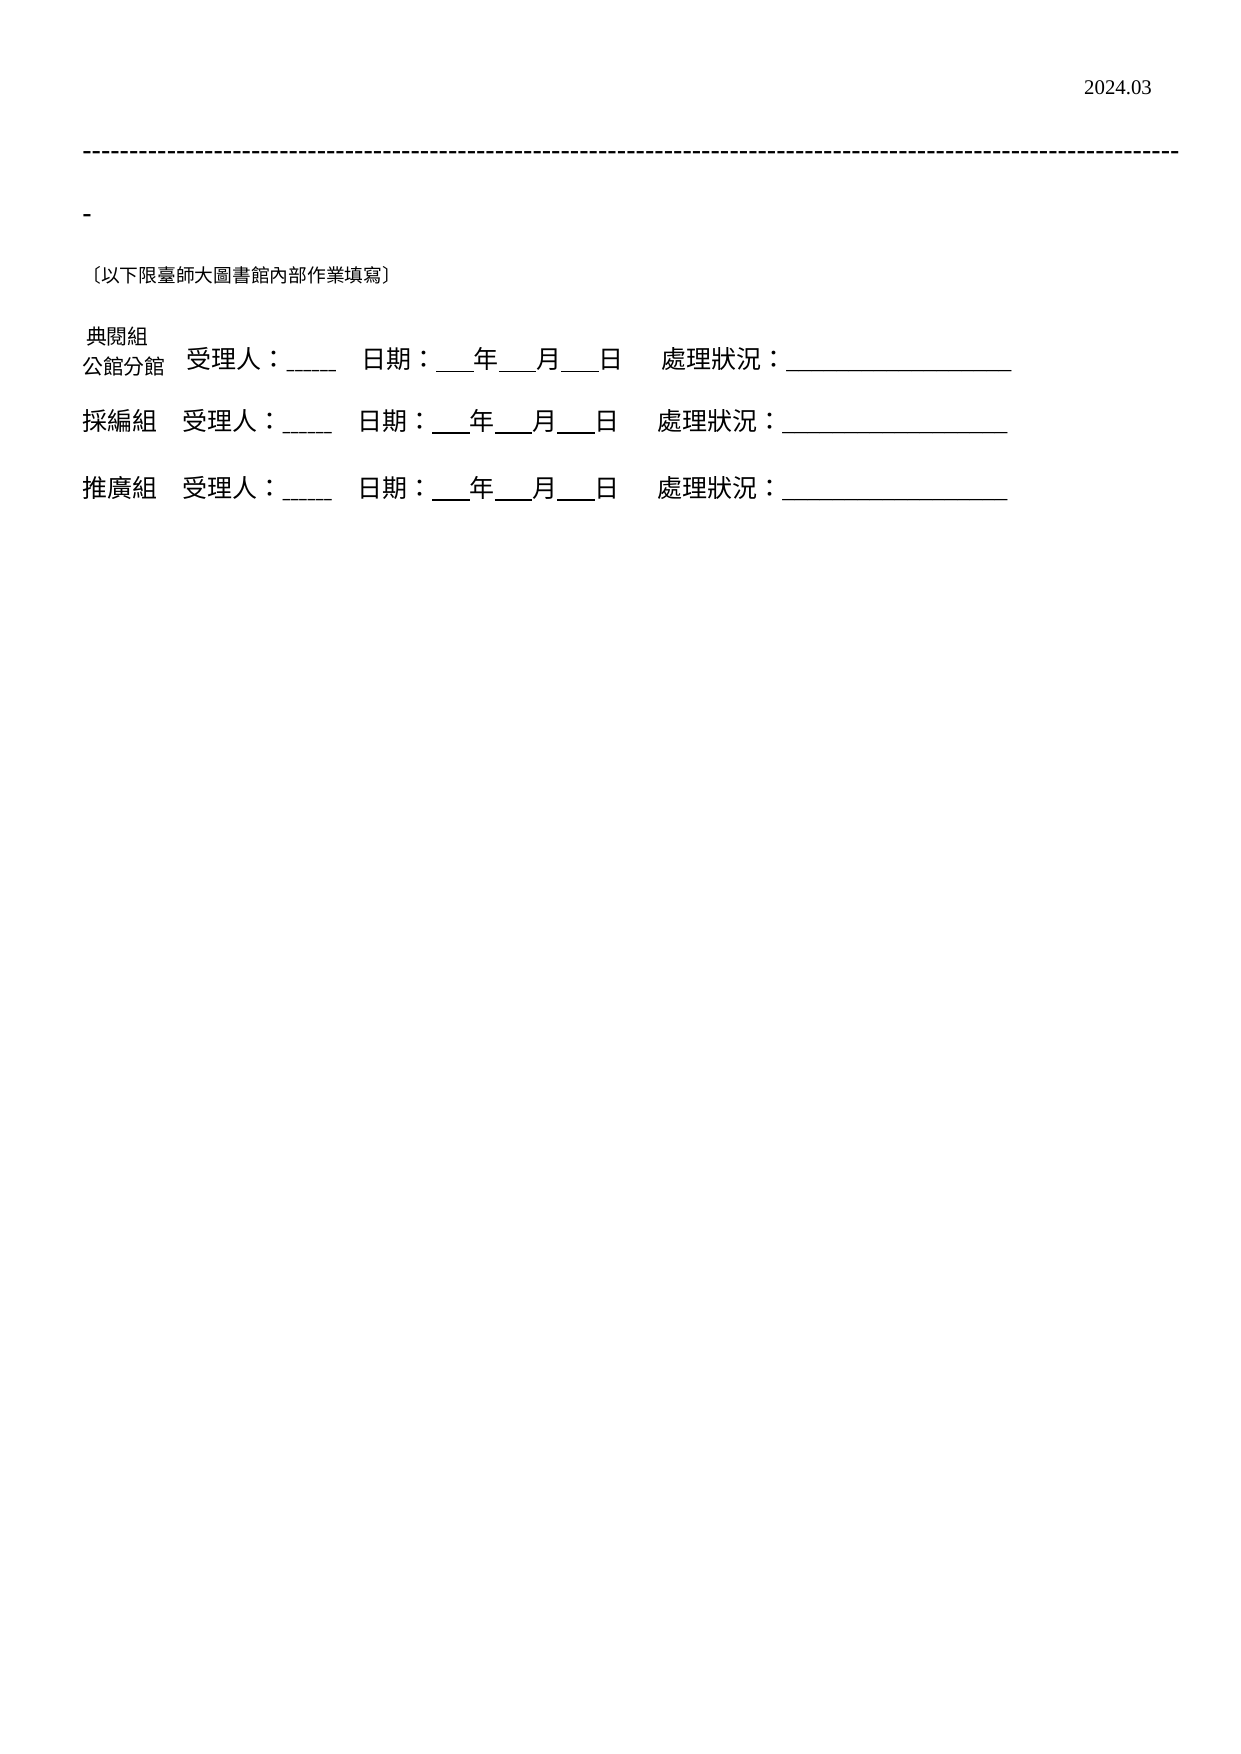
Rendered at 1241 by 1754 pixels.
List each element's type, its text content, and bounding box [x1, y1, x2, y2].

table_cell 〔以下限臺師大圖書館內部作業填寫〕 典閱組公館分館 受理人：ˍˍˍˍˍˍ 日期： 年 月 日 處理狀況：__________________ 採編組 受理人：ˍˍˍˍˍˍ 日期： 年 月 日 處理狀況：__________________ 推廣組 受理人：ˍˍˍˍˍˍ 日期： 年 月 日 處理狀況：__________________ [71, 233, 1194, 504]
table_cell [67, 108, 71, 233]
table_cell [71, 108, 1194, 233]
table_cell [67, 233, 71, 504]
